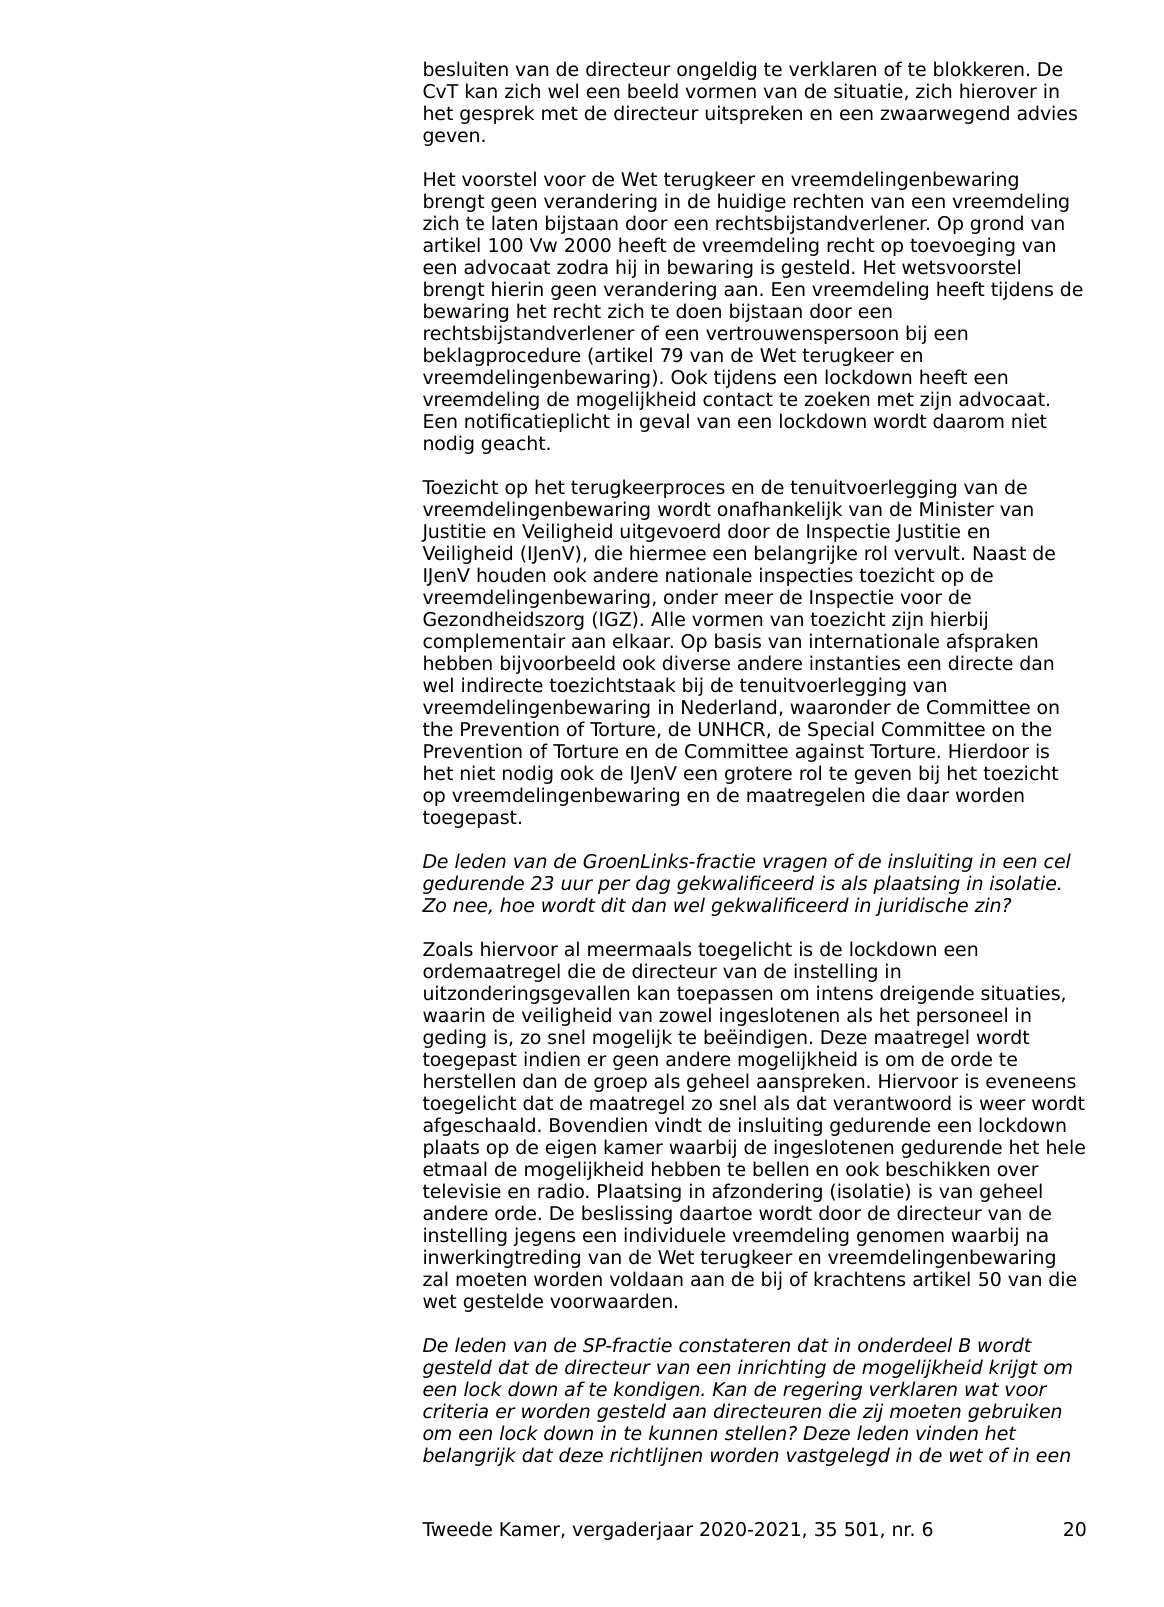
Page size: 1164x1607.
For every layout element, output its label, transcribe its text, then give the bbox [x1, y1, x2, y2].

text De leden van de GroenLinks-fractie vragen of de insluiting in een cel gedurende 23 uur per dag gekwalificeerd is als plaatsing in isolatie. Zo nee, hoe wordt dit dan wel gekwalificeerd in juridische zin? [422, 851, 1087, 917]
text Het voorstel voor de Wet terugkeer en vreemdelingenbewaring brengt geen verandering in de huidige rechten van een vreemdeling zich te laten bijstaan door een rechtsbijstandverlener. Op grond van artikel 100 Vw 2000 heeft de vreemdeling recht op toevoeging van een advocaat zodra hij in bewaring is gesteld. Het wetsvoorstel brengt hierin geen verandering aan. Een vreemdeling heeft tijdens de bewaring het recht zich te doen bijstaan door een rechtsbijstandverlener of een vertrouwenspersoon bij een beklagprocedure (artikel 79 van de Wet terugkeer en vreemdelingenbewaring). Ook tijdens een lockdown heeft een vreemdeling de mogelijkheid contact te zoeken met zijn advocaat. Een notificatieplicht in geval van een lockdown wordt daarom niet nodig geacht. [422, 169, 1087, 455]
text Zoals hiervoor al meermaals toegelicht is de lockdown een ordemaatregel die de directeur van de instelling in uitzonderingsgevallen kan toepassen om intens dreigende situaties, waarin de veiligheid van zowel ingeslotenen als het personeel in geding is, zo snel mogelijk te beëindigen. Deze maatregel wordt toegepast indien er geen andere mogelijkheid is om de orde te herstellen dan de groep als geheel aanspreken. Hiervoor is eveneens toegelicht dat de maatregel zo snel als dat verantwoord is weer wordt afgeschaald. Bovendien vindt de insluiting gedurende een lockdown plaats op de eigen kamer waarbij de ingeslotenen gedurende het hele etmaal de mogelijkheid hebben te bellen en ook beschikken over televisie en radio. Plaatsing in afzondering (isolatie) is van geheel andere orde. De beslissing daartoe wordt door de directeur van de instelling jegens een individuele vreemdeling genomen waarbij na inwerkingtreding van de Wet terugkeer en vreemdelingenbewaring zal moeten worden voldaan aan de bij of krachtens artikel 50 van die wet gestelde voorwaarden. [422, 939, 1087, 1313]
text De leden van de SP-fractie constateren dat in onderdeel B wordt gesteld dat de directeur van een inrichting de mogelijkheid krijgt om een lock down af te kondigen. Kan de regering verklaren wat voor criteria er worden gesteld aan directeuren die zij moeten gebruiken om een lock down in te kunnen stellen? Deze leden vinden het belangrijk dat deze richtlijnen worden vastgelegd in de wet of in een [422, 1335, 1087, 1467]
text Toezicht op het terugkeerproces en de tenuitvoerlegging van de vreemdelingenbewaring wordt onafhankelijk van de Minister van Justitie en Veiligheid uitgevoerd door de Inspectie Justitie en Veiligheid (IJenV), die hiermee een belangrijke rol vervult. Naast de IJenV houden ook andere nationale inspecties toezicht op de vreemdelingenbewaring, onder meer de Inspectie voor de Gezondheidszorg (IGZ). Alle vormen van toezicht zijn hierbij complementair aan elkaar. Op basis van internationale afspraken hebben bijvoorbeeld ook diverse andere instanties een directe dan wel indirecte toezichtstaak bij de tenuitvoerlegging van vreemdelingenbewaring in Nederland, waaronder de Committee on the Prevention of Torture, de UNHCR, de Special Committee on the Prevention of Torture en de Committee against Torture. Hierdoor is het niet nodig ook de IJenV een grotere rol te geven bij het toezicht op vreemdelingenbewaring en de maatregelen die daar worden toegepast. [422, 477, 1087, 829]
text besluiten van de directeur ongeldig te verklaren of te blokkeren. De CvT kan zich wel een beeld vormen van de situatie, zich hierover in het gesprek met de directeur uitspreken en een zwaarwegend advies geven. [422, 59, 1087, 147]
